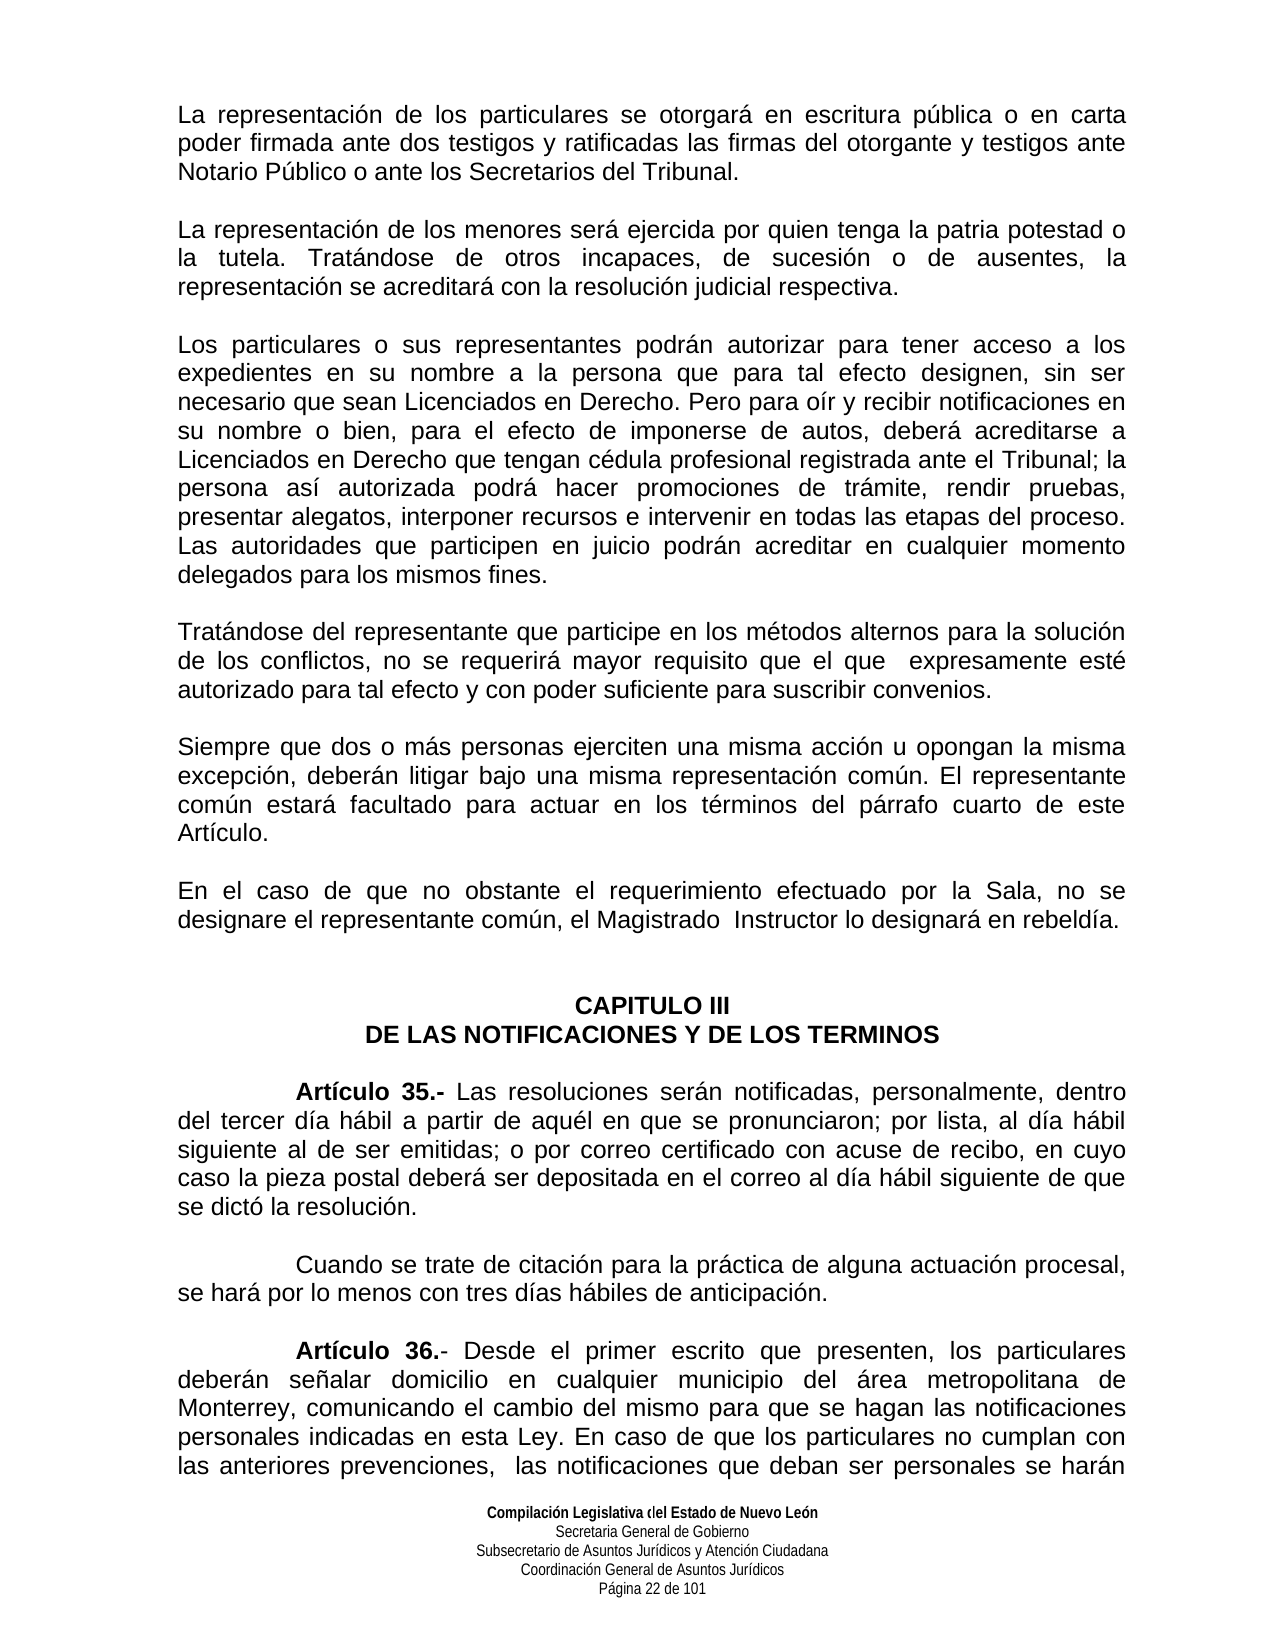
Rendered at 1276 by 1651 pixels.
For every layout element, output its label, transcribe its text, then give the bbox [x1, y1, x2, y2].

text DE LAS NOTIFICACIONES Y DE LOS TERMINOS [177, 1019, 1127, 1048]
text CAPITULO III [177, 991, 1127, 1019]
text Artículo 35.- Las resoluciones serán notificadas, personalmente, dentro del tercer día hábil a partir de aquél en que se pronunciaron; por lista, al día hábil siguiente al de ser emitidas; o por correo certificado con acuse de recibo, en cuyo caso la pieza postal deberá ser depositada en el correo al día hábil siguiente de que se dictó la resolución. [177, 1077, 1127, 1221]
text Artículo 36.- Desde el primer escrito que presenten, los particulares deberán señalar domicilio en cualquier municipio del área metropolitana de Monterrey, comunicando el cambio del mismo para que se hagan las notificaciones personales indicadas en esta Ley. En caso de que los particulares no cumplan con las anteriores prevenciones, las notificaciones que deban ser personales se harán [177, 1336, 1127, 1479]
text Tratándose del representante que participe en los métodos alternos para la solución de los conflictos, no se requerirá mayor requisito que el que expresamente esté autorizado para tal efecto y con poder suficiente para suscribir convenios. [177, 617, 1127, 703]
text Cuando se trate de citación para la práctica de alguna actuación procesal, se hará por lo menos con tres días hábiles de anticipación. [177, 1249, 1127, 1307]
text Siempre que dos o más personas ejerciten una misma acción u opongan la misma excepción, deberán litigar bajo una misma representación común. El representante común estará facultado para actuar en los términos del párrafo cuarto de este Artículo. [177, 732, 1127, 847]
text Los particulares o sus representantes podrán autorizar para tener acceso a los expedientes en su nombre a la persona que para tal efecto designen, sin ser necesario que sean Licenciados en Derecho. Pero para oír y recibir notificaciones en su nombre o bien, para el efecto de imponerse de autos, deberá acreditarse a Licenciados en Derecho que tengan cédula profesional registrada ante el Tribunal; la persona así autorizada podrá hacer promociones de trámite, rendir pruebas, presentar alegatos, interponer recursos e intervenir en todas las etapas del proceso. Las autoridades que participen en juicio podrán acreditar en cualquier momento delegados para los mismos fines. [177, 329, 1127, 588]
text La representación de los menores será ejercida por quien tenga la patria potestad o la tutela. Tratándose de otros incapaces, de sucesión o de ausentes, la representación se acreditará con la resolución judicial respectiva. [177, 214, 1127, 301]
text La representación de los particulares se otorgará en escritura pública o en carta poder firmada ante dos testigos y ratificadas las firmas del otorgante y testigos ante Notario Público o ante los Secretarios del Tribunal. [177, 99, 1127, 186]
text En el caso de que no obstante el requerimiento efectuado por la Sala, no se designare el representante común, el Magistrado Instructor lo designará en rebeldía. [177, 876, 1127, 933]
